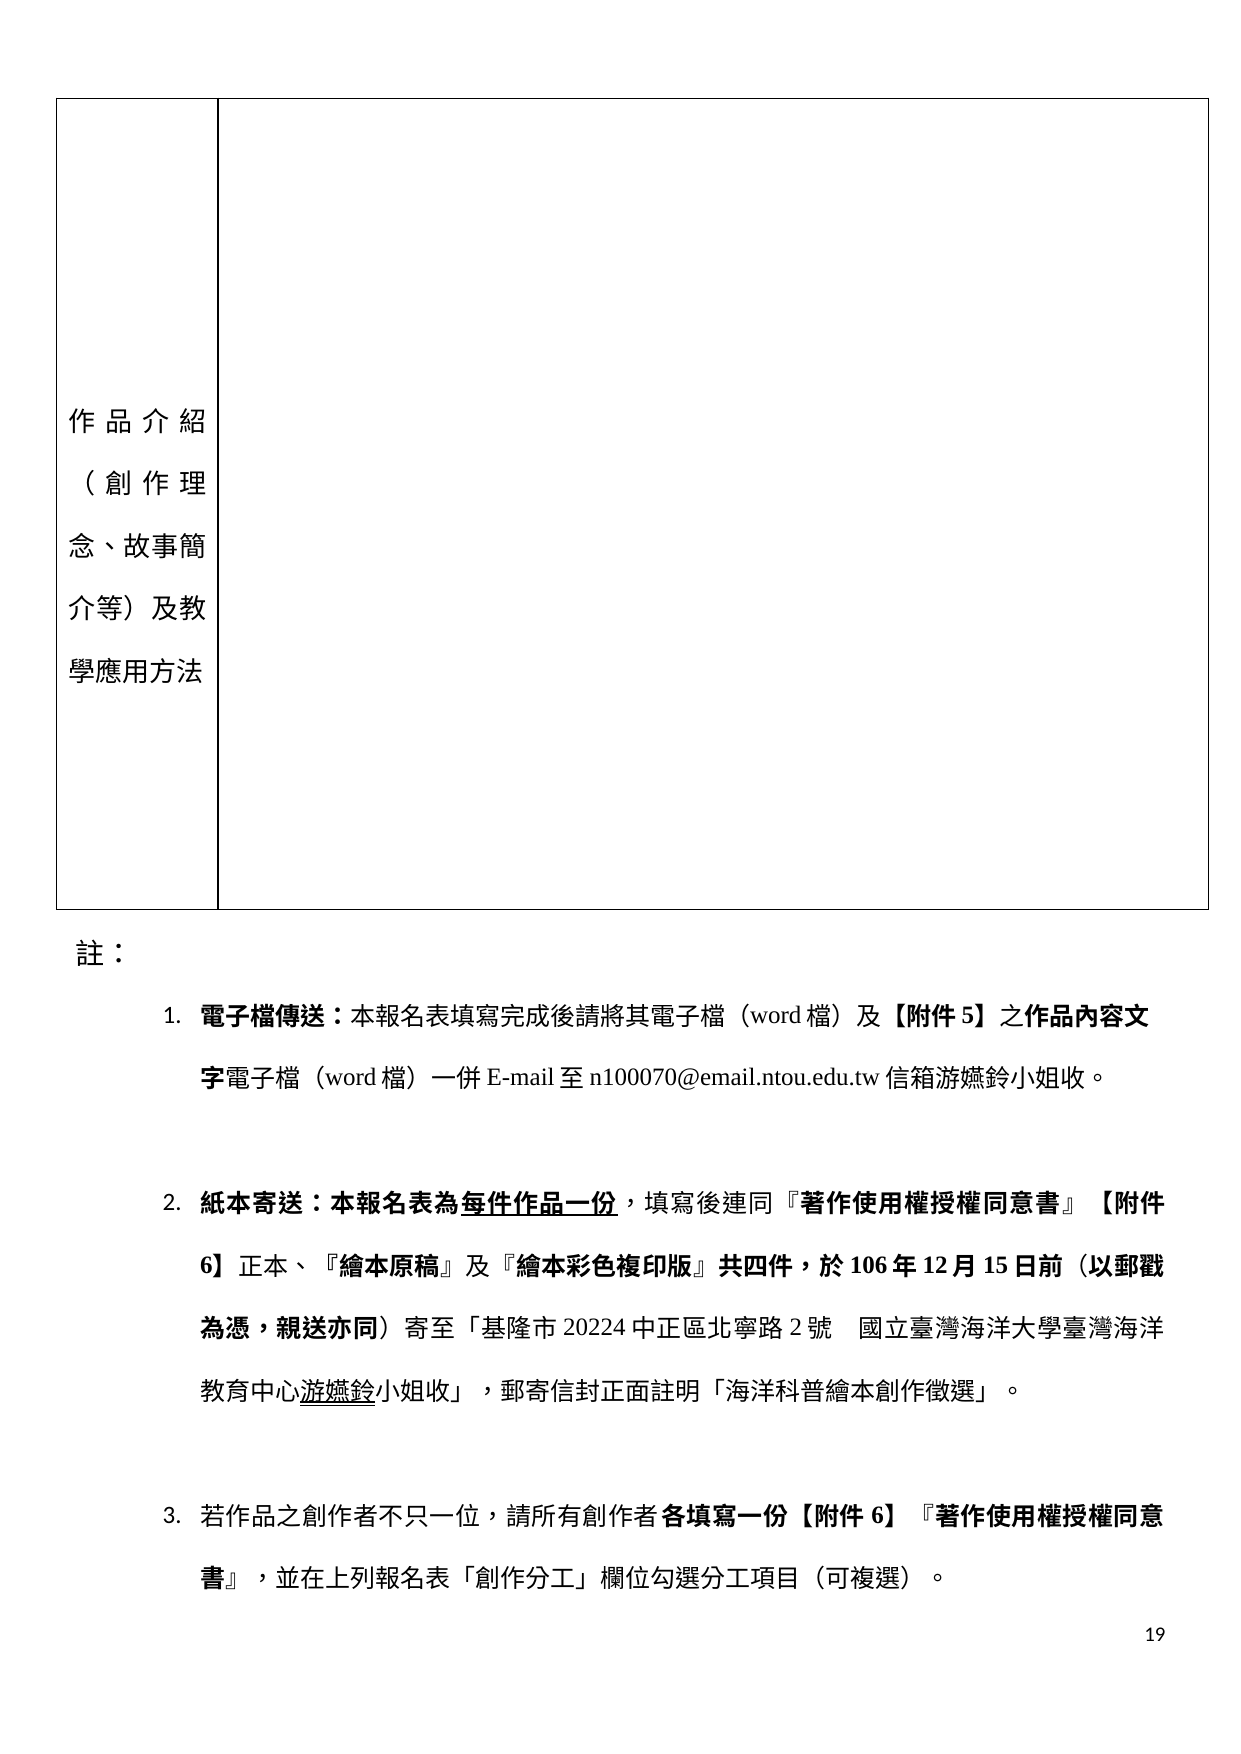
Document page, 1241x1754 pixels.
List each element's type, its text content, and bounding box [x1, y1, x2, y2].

table_cell 作品介紹（創作理念、故事簡介等）及教學應用方法 [57, 99, 217, 908]
table_cell [219, 99, 1208, 908]
list 紙本寄送：本報名表為每件作品一份，填寫後連同『著作使用權授權同意書』【附件6】正本、『繪本原稿』及『繪本彩色複印版』共四件，於106年12月15日前（以郵戳為憑，親送亦同）寄至「基隆市20224中正區北寧路2號 國立臺灣海洋大學臺灣海洋教育中心游嬿鈴小姐收」，郵寄信封正面註明「海洋科普繪本創作徵選」。 [162, 1160, 1165, 1410]
list 電子檔傳送：本報名表填寫完成後請將其電子檔（word檔）及【附件5】之作品內容文字電子檔（word檔）一併E-mail至n100070@email.ntou.edu.tw信箱游嬿鈴小姐收。 [162, 972, 1165, 1097]
text 註： [75, 910, 1165, 972]
list 若作品之創作者不只一位，請所有創作者各填寫一份【附件6】『著作使用權授權同意書』，並在上列報名表「創作分工」欄位勾選分工項目（可複選）。 [162, 1472, 1165, 1597]
